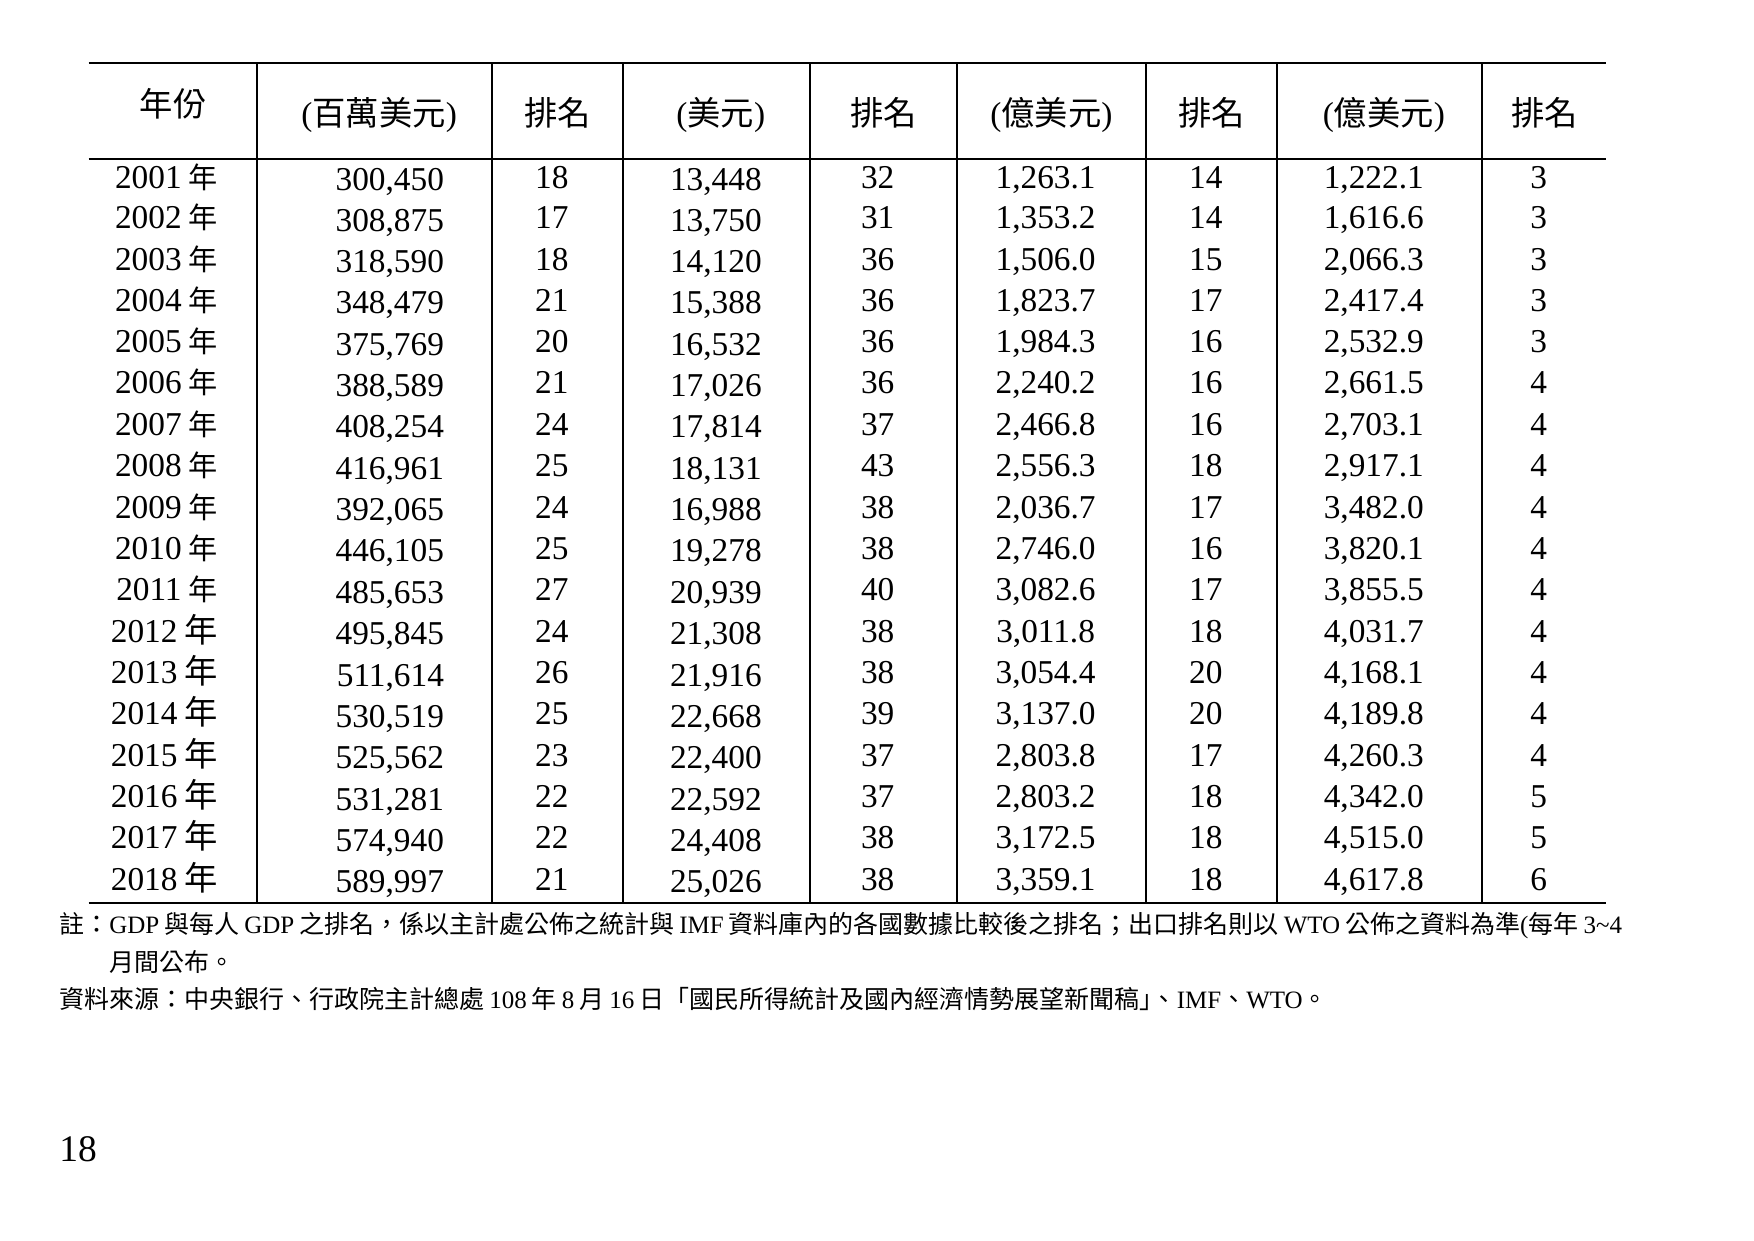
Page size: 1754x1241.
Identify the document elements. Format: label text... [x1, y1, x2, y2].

table_cell 20 [1147, 654, 1276, 695]
table_cell 3,011.8 [958, 613, 1145, 654]
table_cell 36 [811, 365, 956, 406]
table_cell 2013年 [89, 654, 256, 695]
table_cell 18 [1147, 861, 1276, 902]
table_cell 2009年 [89, 489, 256, 530]
table_cell 2,556.3 [958, 447, 1145, 489]
table_cell 574,940 [258, 820, 491, 861]
table_cell 2011年 [89, 571, 256, 613]
table_cell 18 [1147, 613, 1276, 654]
table_cell 14 [1147, 199, 1276, 241]
table_cell 38 [811, 654, 956, 695]
table_cell 4 [1483, 447, 1606, 489]
table_cell 36 [811, 241, 956, 282]
table_cell 24 [493, 613, 622, 654]
table_cell 2012年 [89, 613, 256, 654]
table_cell 2014年 [89, 695, 256, 737]
table_cell 2,240.2 [958, 365, 1145, 406]
table_cell 408,254 [258, 406, 491, 447]
table_cell 39 [811, 695, 956, 737]
table_cell 24 [493, 406, 622, 447]
table_cell 3,855.5 [1278, 571, 1481, 613]
table_cell 25 [493, 447, 622, 489]
table_cell 1,616.6 [1278, 199, 1481, 241]
table_cell 18,131 [624, 447, 809, 489]
table_cell 2001年 [89, 160, 256, 199]
table_cell 38 [811, 530, 956, 571]
table_cell 3 [1483, 282, 1606, 323]
table_cell 20,939 [624, 571, 809, 613]
table_cell 37 [811, 737, 956, 778]
table_cell 17,814 [624, 406, 809, 447]
table_cell 19,278 [624, 530, 809, 571]
table_cell 495,845 [258, 613, 491, 654]
table_cell 4 [1483, 737, 1606, 778]
table_cell 38 [811, 613, 956, 654]
table_cell 31 [811, 199, 956, 241]
table_cell 排名 [811, 64, 956, 158]
table_cell 17 [1147, 489, 1276, 530]
table_cell (美元) [624, 64, 809, 158]
table_cell 2,803.8 [958, 737, 1145, 778]
table_cell 18 [493, 160, 622, 199]
table_cell 17 [493, 199, 622, 241]
table_cell (百萬美元) [258, 64, 491, 158]
table_cell 17,026 [624, 365, 809, 406]
table_cell 375,769 [258, 323, 491, 364]
table_cell 37 [811, 406, 956, 447]
table_cell 16 [1147, 365, 1276, 406]
table_cell 1,506.0 [958, 241, 1145, 282]
table_cell 22 [493, 778, 622, 819]
table_cell 4 [1483, 613, 1606, 654]
table_cell 4 [1483, 365, 1606, 406]
table_cell 4 [1483, 406, 1606, 447]
table_cell 1,353.2 [958, 199, 1145, 241]
table_cell 38 [811, 820, 956, 861]
table_cell 22,592 [624, 778, 809, 819]
table_cell 3,137.0 [958, 695, 1145, 737]
table_cell 530,519 [258, 695, 491, 737]
table_cell 25 [493, 695, 622, 737]
table_cell 4,617.8 [1278, 861, 1481, 902]
table_cell 23 [493, 737, 622, 778]
table_cell 2,917.1 [1278, 447, 1481, 489]
table_cell 4,031.7 [1278, 613, 1481, 654]
table_cell 2,066.3 [1278, 241, 1481, 282]
table_cell 20 [1147, 695, 1276, 737]
table_cell 3 [1483, 160, 1606, 199]
table_cell 14 [1147, 160, 1276, 199]
table_cell 13,448 [624, 160, 809, 199]
table_cell 2,532.9 [1278, 323, 1481, 364]
table_cell 446,105 [258, 530, 491, 571]
table_cell 5 [1483, 820, 1606, 861]
table_cell 4,260.3 [1278, 737, 1481, 778]
table_cell 21,308 [624, 613, 809, 654]
table_cell 2,703.1 [1278, 406, 1481, 447]
table_cell 2008年 [89, 447, 256, 489]
table_cell 排名 [493, 64, 622, 158]
table_cell 318,590 [258, 241, 491, 282]
table_cell 25 [493, 530, 622, 571]
table_cell 2003年 [89, 241, 256, 282]
table_cell 2007年 [89, 406, 256, 447]
table_cell 308,875 [258, 199, 491, 241]
table_cell 4,168.1 [1278, 654, 1481, 695]
table_cell 416,961 [258, 447, 491, 489]
table_cell (億美元) [958, 64, 1145, 158]
table_cell 18 [1147, 820, 1276, 861]
table_cell 18 [493, 241, 622, 282]
table_cell 3,482.0 [1278, 489, 1481, 530]
table_cell (億美元) [1278, 64, 1481, 158]
table_cell 37 [811, 778, 956, 819]
table_cell 2,036.7 [958, 489, 1145, 530]
table_cell 2017年 [89, 820, 256, 861]
table_cell 1,823.7 [958, 282, 1145, 323]
table_cell 4,342.0 [1278, 778, 1481, 819]
table_cell 24,408 [624, 820, 809, 861]
table_cell 40 [811, 571, 956, 613]
table_cell 511,614 [258, 654, 491, 695]
table_cell 388,589 [258, 365, 491, 406]
table_cell 1,263.1 [958, 160, 1145, 199]
table_header 年份 [89, 64, 256, 158]
table_cell 531,281 [258, 778, 491, 819]
table_cell 22,400 [624, 737, 809, 778]
table_cell 2,661.5 [1278, 365, 1481, 406]
table_cell 2,417.4 [1278, 282, 1481, 323]
table_cell 38 [811, 861, 956, 902]
table_cell 348,479 [258, 282, 491, 323]
table_cell 36 [811, 323, 956, 364]
table_cell 21 [493, 282, 622, 323]
table_cell 3 [1483, 323, 1606, 364]
table_cell 3,082.6 [958, 571, 1145, 613]
table_cell 4 [1483, 654, 1606, 695]
text 資料來源：中央銀行、行政院主計總處108年8月16日「國民所得統計及國內經濟情勢展望新聞稿」、IMF、WTO。 [59, 979, 1636, 1017]
table_cell 21,916 [624, 654, 809, 695]
table_cell 589,997 [258, 861, 491, 902]
table_cell 16 [1147, 530, 1276, 571]
table_cell 2002年 [89, 199, 256, 241]
table_cell 2006年 [89, 365, 256, 406]
table_cell 27 [493, 571, 622, 613]
table_cell 14,120 [624, 241, 809, 282]
table_cell 4 [1483, 695, 1606, 737]
table_cell 26 [493, 654, 622, 695]
table_cell 排名 [1483, 64, 1606, 158]
table_cell 4 [1483, 571, 1606, 613]
table_cell 15,388 [624, 282, 809, 323]
table_cell 4,515.0 [1278, 820, 1481, 861]
table_cell 21 [493, 365, 622, 406]
table_cell 17 [1147, 737, 1276, 778]
table_cell 15 [1147, 241, 1276, 282]
table_cell 25,026 [624, 861, 809, 902]
table_cell 17 [1147, 571, 1276, 613]
table_cell 32 [811, 160, 956, 199]
table_cell 5 [1483, 778, 1606, 819]
table_cell 2004年 [89, 282, 256, 323]
table_cell 4,189.8 [1278, 695, 1481, 737]
table_cell 2018年 [89, 861, 256, 902]
table_cell 6 [1483, 861, 1606, 902]
table_cell 排名 [1147, 64, 1276, 158]
table_cell 525,562 [258, 737, 491, 778]
table_cell 2,746.0 [958, 530, 1145, 571]
table_cell 1,222.1 [1278, 160, 1481, 199]
table_cell 300,450 [258, 160, 491, 199]
table_cell 24 [493, 489, 622, 530]
table_cell 392,065 [258, 489, 491, 530]
table_cell 16,532 [624, 323, 809, 364]
table_cell 2015年 [89, 737, 256, 778]
table_cell 2010年 [89, 530, 256, 571]
table_cell 36 [811, 282, 956, 323]
text 註：GDP與每人GDP之排名，係以主計處公佈之統計與IMF資料庫內的各國數據比較後之排名；出口排名則以WTO公佈之資料為準(每年3~4月間公布。 [59, 904, 1636, 979]
table_cell 3,054.4 [958, 654, 1145, 695]
table_cell 22,668 [624, 695, 809, 737]
table_cell 3,172.5 [958, 820, 1145, 861]
table_cell 22 [493, 820, 622, 861]
table_cell 3,820.1 [1278, 530, 1481, 571]
table_cell 16 [1147, 406, 1276, 447]
table_cell 20 [493, 323, 622, 364]
table_cell 3 [1483, 199, 1606, 241]
table_cell 16,988 [624, 489, 809, 530]
table_cell 38 [811, 489, 956, 530]
table_cell 18 [1147, 778, 1276, 819]
table_cell 17 [1147, 282, 1276, 323]
table_cell 4 [1483, 530, 1606, 571]
table_cell 3 [1483, 241, 1606, 282]
table_cell 3,359.1 [958, 861, 1145, 902]
table_cell 2016年 [89, 778, 256, 819]
table_cell 1,984.3 [958, 323, 1145, 364]
table_cell 43 [811, 447, 956, 489]
table_cell 13,750 [624, 199, 809, 241]
table_cell 18 [1147, 447, 1276, 489]
table_cell 2005年 [89, 323, 256, 364]
table_cell 21 [493, 861, 622, 902]
table_cell 2,803.2 [958, 778, 1145, 819]
table_cell 2,466.8 [958, 406, 1145, 447]
table_cell 4 [1483, 489, 1606, 530]
table_cell 16 [1147, 323, 1276, 364]
table_cell 485,653 [258, 571, 491, 613]
